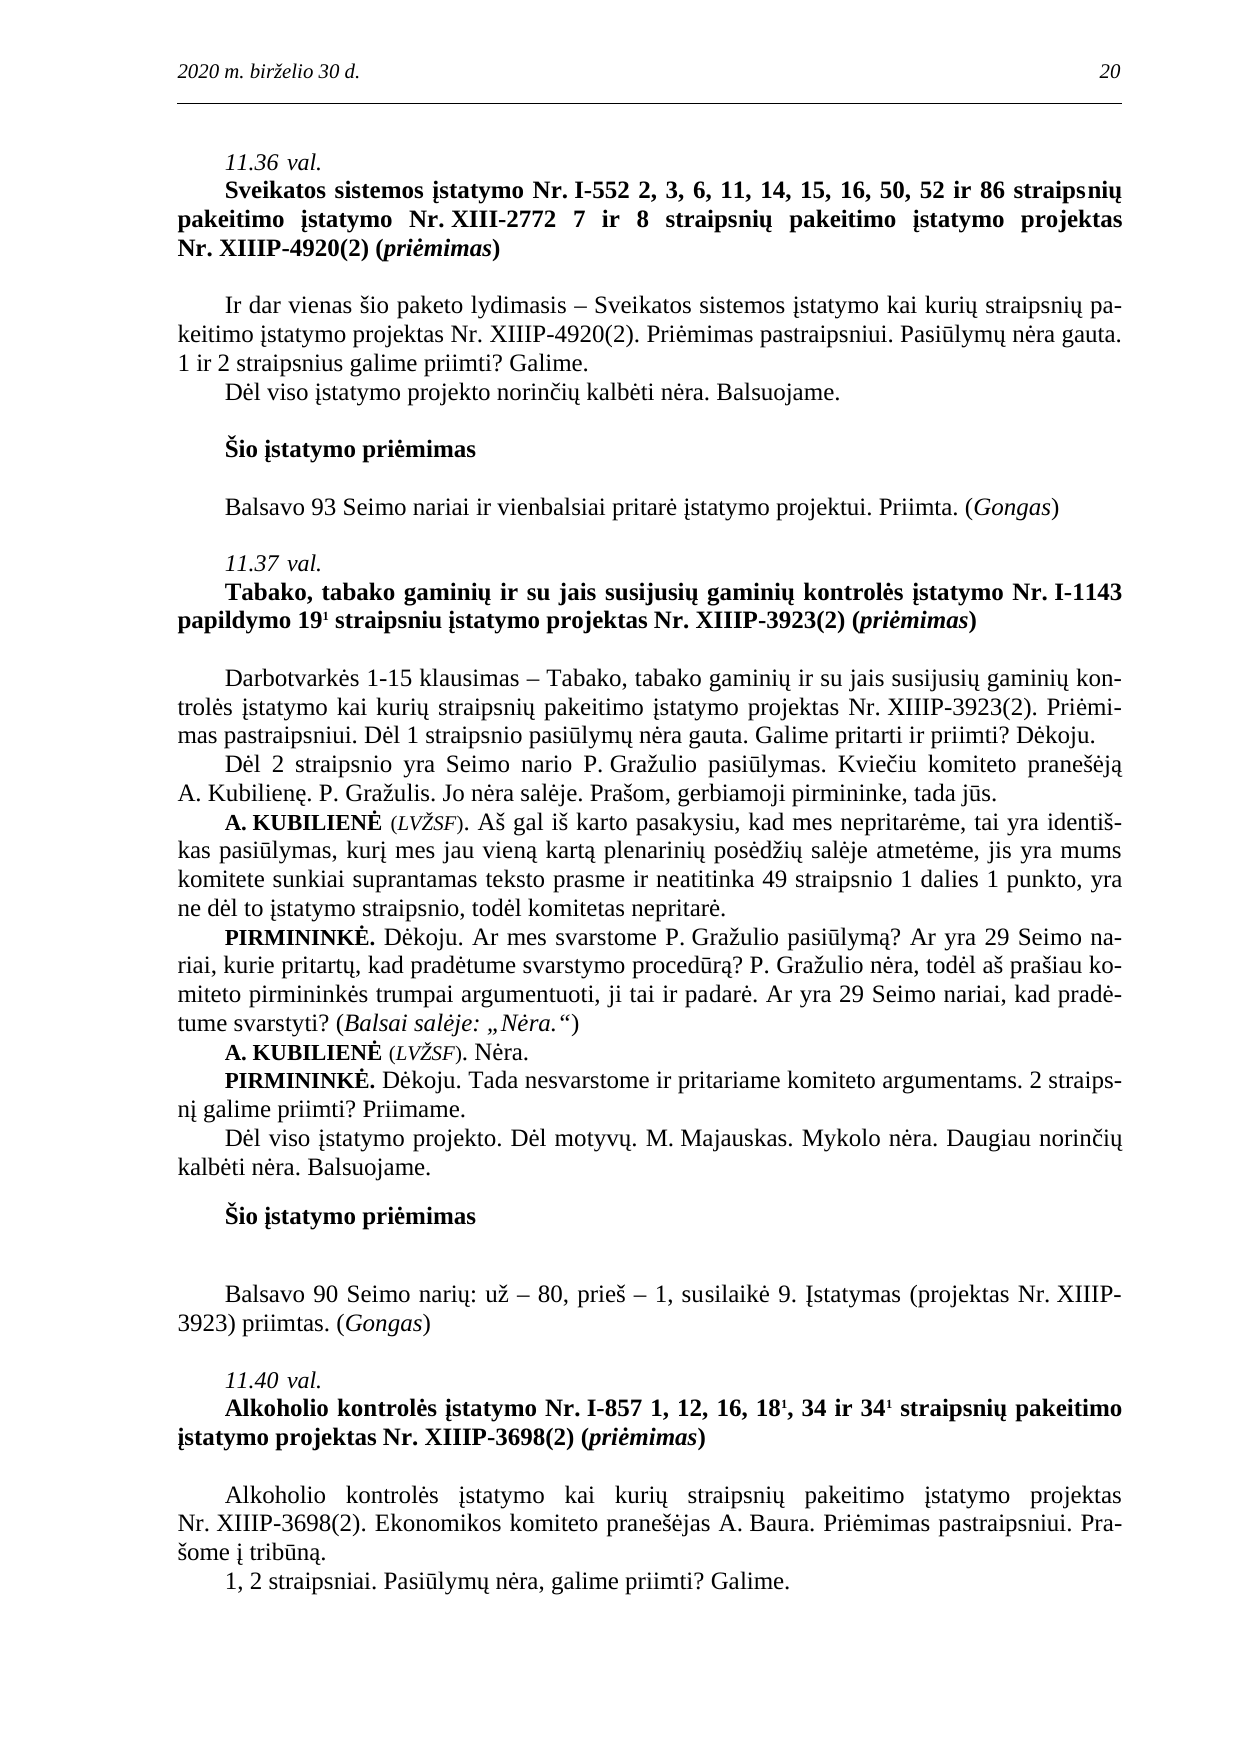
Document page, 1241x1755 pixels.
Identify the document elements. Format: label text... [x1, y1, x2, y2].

text Šio įsta­ty­mo pri­ėmi­mas [177, 1201, 1122, 1230]
text A. KUBILIENĖ (LVŽSF). Nė­ra. [177, 1037, 1122, 1065]
text 11.37 val. [224, 549, 1122, 577]
text 11.40 val. [224, 1366, 1122, 1393]
text 1, 2 straips­niai. Pa­siū­ly­mų nė­ra, ga­li­me pri­im­ti? Ga­li­me. [177, 1566, 1122, 1595]
text Dėl vi­so įsta­ty­mo pro­jek­to. Dėl mo­ty­vų. M. Ma­jaus­kas. My­ko­lo nė­ra. Dau­giau no­rin­čių kal­bė­ti nė­ra. Bal­suo­ja­me. [177, 1123, 1122, 1180]
text Al­ko­ho­lio kon­tro­lės įsta­ty­mo Nr. I-857 1, 12, 16, 181, 34 ir 341 straips­nių pa­kei­ti­mo įsta­ty­mo pro­jek­tas Nr. XIIIP-3698(2) (pri­ėmi­mas) [177, 1393, 1122, 1451]
text Dėl 2 straips­nio yra Sei­mo na­rio P. Gra­žu­lio pa­siū­ly­mas. Kvie­čiu ko­mi­te­to pra­ne­šė­ją A. Ku­bi­lie­nę. P. Gra­žu­lis. Jo nė­ra sa­lė­je. Pra­šom, ger­bia­mo­ji pir­mi­nin­ke, ta­da jūs. [177, 749, 1122, 807]
text Svei­ka­tos sis­te­mos įsta­ty­mo Nr. I-552 2, 3, 6, 11, 14, 15, 16, 50, 52 ir 86 straips­nių pa­kei­ti­mo įsta­ty­mo Nr. XIII-2772 7 ir 8 straips­nių pa­kei­ti­mo įsta­ty­mo pro­jek­tas Nr. XIIIP-4920(2) (pri­ėmi­mas) [177, 175, 1122, 262]
text Ta­ba­ko, ta­ba­ko ga­mi­nių ir su jais su­si­ju­sių ga­mi­nių kon­tro­lės įsta­ty­mo Nr. I-1143 pa­pil­dy­mo 191 straips­niu įsta­ty­mo pro­jek­tas Nr. XIIIP-3923(2) (pri­ėmi­mas) [177, 577, 1122, 634]
text Bal­sa­vo 90 Sei­mo na­rių: už – 80, prieš – 1, su­si­lai­kė 9. Įsta­ty­mas (pro­jek­tas Nr. XIIIP-3923) pri­im­tas. (Gon­gas) [177, 1279, 1122, 1337]
text Dar­bo­tvarkės 1-15 klau­si­mas – Ta­ba­ko, ta­ba­ko ga­mi­nių ir su jais su­si­ju­sių ga­mi­nių kon­tro­lės įsta­ty­mo kai ku­rių straips­nių pa­kei­ti­mo įsta­ty­mo pro­jek­tas Nr. XIIIP-3923(2). Pri­ėmi­mas pa­straips­niui. Dėl 1 straips­nio pa­siū­ly­mų nė­ra gau­ta. Ga­li­me pri­tar­ti ir pri­im­ti? Dė­ko­ju. [177, 663, 1122, 749]
text Al­ko­ho­lio kon­tro­lės įsta­ty­mo kai ku­rių straips­nių pa­kei­ti­mo įsta­ty­mo pro­jek­tas Nr. XIIIP-3698(2). Eko­no­mi­kos ko­mi­te­to pra­ne­šė­jas A. Bau­ra. Pri­ėmi­mas pa­straips­niui. Pra­šo­me į tri­bū­ną. [177, 1480, 1122, 1566]
text Bal­sa­vo 93 Sei­mo na­riai ir vien­bal­siai pri­ta­rė įsta­ty­mo pro­jek­tui. Pri­im­ta. (Gon­gas) [177, 492, 1122, 520]
text Šio įsta­ty­mo pri­ėmi­mas [177, 434, 1122, 463]
text PIRMININKĖ. Dė­ko­ju. Ta­da ne­svars­to­me ir pri­ta­ria­me ko­mi­te­to ar­gu­men­tams. 2 straips­nį ga­li­me pri­im­ti? Pri­ima­me. [177, 1065, 1122, 1123]
text Dėl vi­so įsta­ty­mo pro­jek­to no­rin­čių kal­bė­ti nė­ra. Bal­suo­ja­me. [177, 377, 1122, 405]
text A. KUBILIENĖ (LVŽSF). Aš gal iš kar­to pa­sa­ky­siu, kad mes ne­pri­ta­rė­me, tai yra iden­tiš­kas pa­siū­ly­mas, ku­rį mes jau vie­ną kar­tą ple­na­ri­nių po­sė­džių sa­lė­je at­me­tė­me, jis yra mums ko­mi­te­te sun­kiai su­pran­ta­mas teks­to pras­me ir ne­ati­tin­ka 49 straips­nio 1 da­lies 1 punk­to, yra ne dėl to įsta­ty­mo straips­nio, to­dėl ko­mi­te­tas ne­pri­ta­rė. [177, 807, 1122, 922]
text PIRMININKĖ. Dė­ko­ju. Ar mes svars­to­me P. Gra­žu­lio pa­siū­ly­mą? Ar yra 29 Sei­mo na­riai, ku­rie pri­tar­tų, kad pra­dė­tu­me svars­ty­mo pro­ce­dū­rą? P. Gra­žu­lio nė­ra, to­dėl aš pra­šiau ko­mi­te­to pir­mi­nin­kės trum­pai ar­gu­men­tuo­ti, ji tai ir pa­da­rė. Ar yra 29 Sei­mo na­riai, kad pra­dė­tu­me svars­ty­ti? (Bal­sai sa­lė­je: „Nė­ra.“) [177, 922, 1122, 1037]
text Ir dar vie­nas šio pa­ke­to ly­di­ma­sis – Svei­ka­tos sis­te­mos įsta­ty­mo kai ku­rių straips­nių pa­kei­ti­mo įsta­ty­mo pro­jek­tas Nr. XIIIP-4920(2). Pri­ėmi­mas pa­straips­niui. Pa­siū­ly­mų nė­ra gau­ta. 1 ir 2 straips­nius ga­li­me pri­im­ti? Ga­li­me. [177, 290, 1122, 377]
text 11.36 val. [224, 148, 1122, 175]
